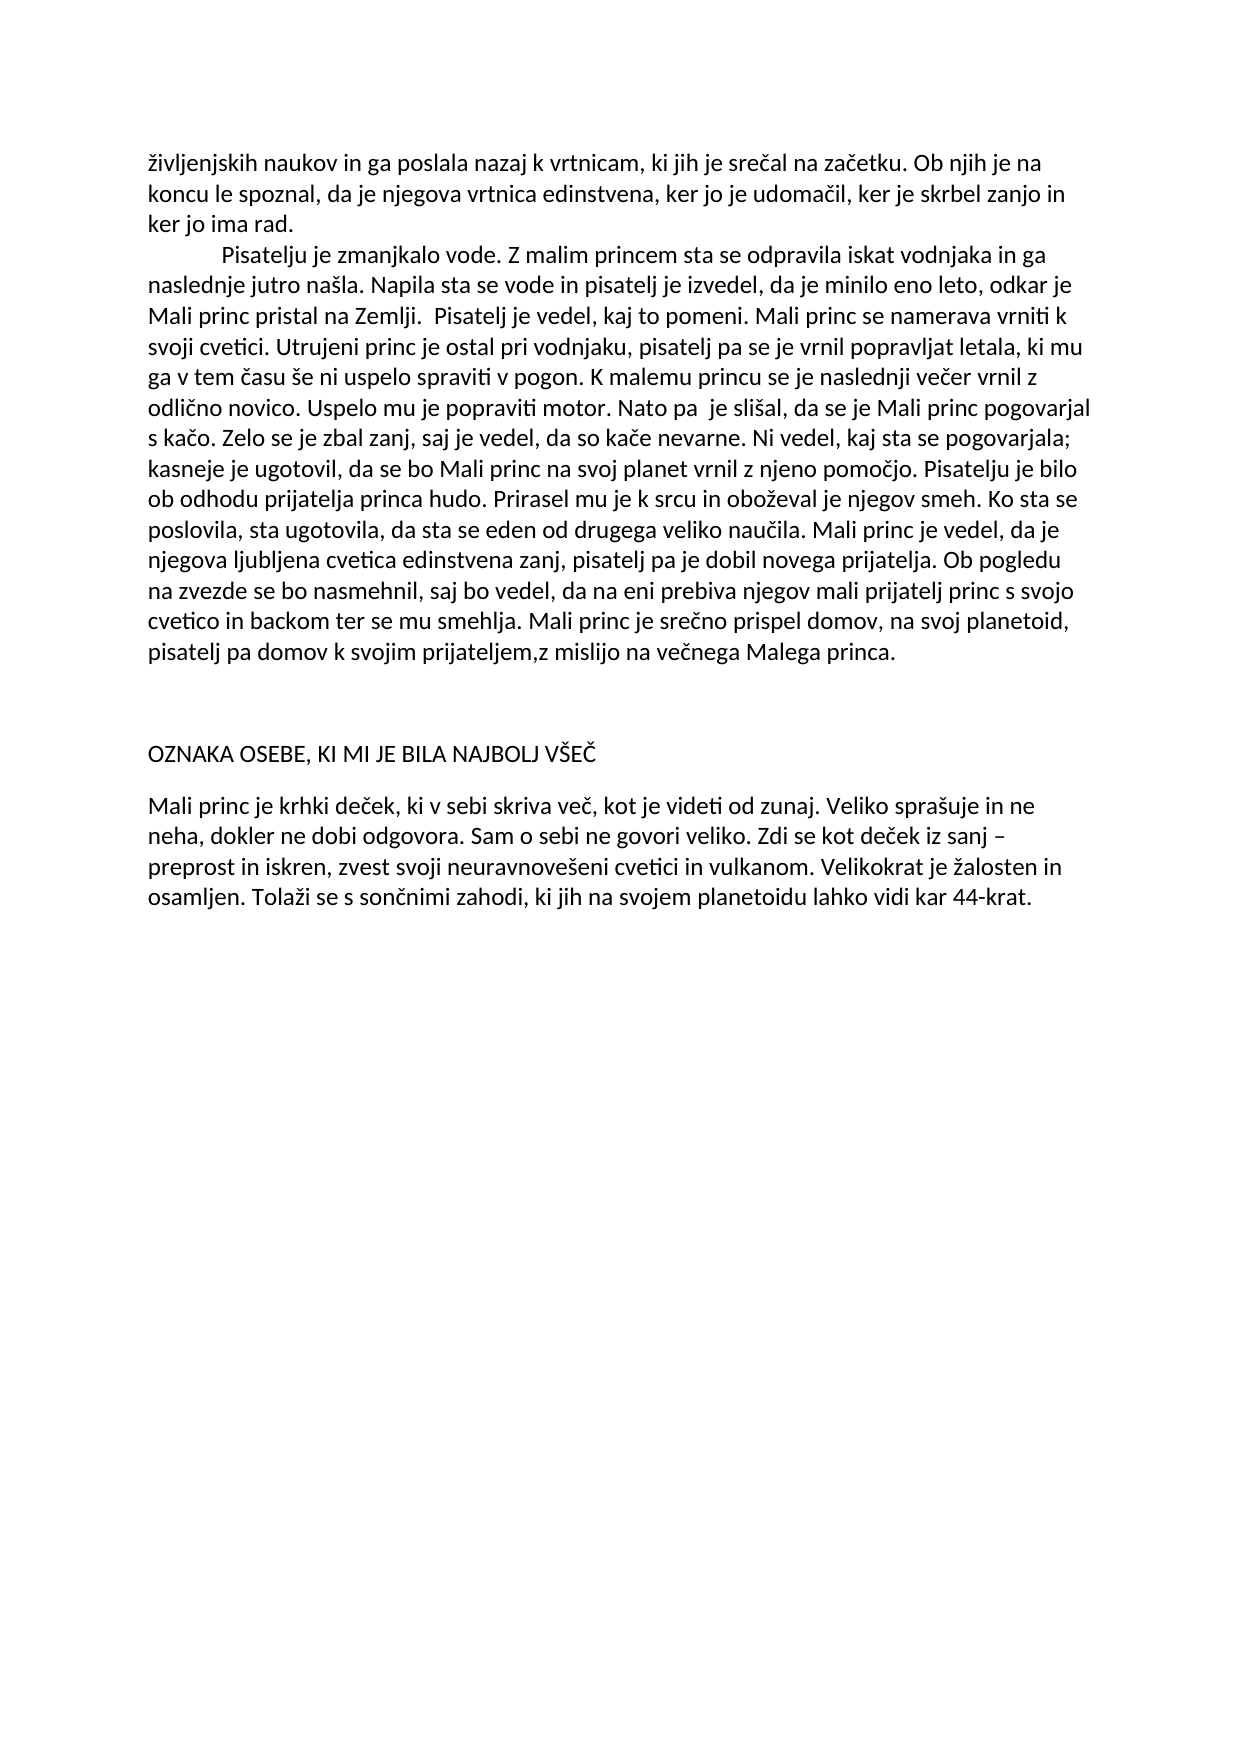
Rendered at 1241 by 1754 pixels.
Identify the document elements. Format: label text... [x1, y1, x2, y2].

text Mali princ je krhki deček, ki v sebi skriva več, kot je videti od zunaj. Veliko sprašuje in ne neha, dokler ne dobi odgovora. Sam o sebi ne govori veliko. Zdi se kot deček iz sanj – preprost in iskren, zvest svoji neuravnovešeni cvetici in vulkanom. Velikokrat je žalosten in osamljen. Tolaži se s sončnimi zahodi, ki jih na svojem planetoidu lahko vidi kar 44-krat. [148, 790, 1093, 912]
text OZNAKA OSEBE, KI MI JE BILA NAJBOLJ VŠEČ [148, 739, 1093, 769]
text življenjskih naukov in ga poslala nazaj k vrtnicam, ki jih je srečal na začetku. Ob njih je na koncu le spoznal, da je njegova vrtnica edinstvena, ker jo je udomačil, ker je skrbel zanjo in ker jo ima rad. Pisatelju je zmanjkalo vode. Z malim princem sta se odpravila iskat vodnjaka in ga naslednje jutro našla. Napila sta se vode in pisatelj je izvedel, da je minilo eno leto, odkar je Mali princ pristal na Zemlji. Pisatelj je vedel, kaj to pomeni. Mali princ se namerava vrniti k svoji cvetici. Utrujeni princ je ostal pri vodnjaku, pisatelj pa se je vrnil popravljat letala, ki mu ga v tem času še ni uspelo spraviti v pogon. K malemu princu se je naslednji večer vrnil z odlično novico. Uspelo mu je popraviti motor. Nato pa je slišal, da se je Mali princ pogovarjal s kačo. Zelo se je zbal zanj, saj je vedel, da so kače nevarne. Ni vedel, kaj sta se pogovarjala; kasneje je ugotovil, da se bo Mali princ na svoj planet vrnil z njeno pomočjo. Pisatelju je bilo ob odhodu prijatelja princa hudo. Prirasel mu je k srcu in oboževal je njegov smeh. Ko sta se poslovila, sta ugotovila, da sta se eden od drugega veliko naučila. Mali princ je vedel, da je njegova ljubljena cvetica edinstvena zanj, pisatelj pa je dobil novega prijatelja. Ob pogledu na zvezde se bo nasmehnil, saj bo vedel, da na eni prebiva njegov mali prijatelj princ s svojo cvetico in backom ter se mu smehlja. Mali princ je srečno prispel domov, na svoj planetoid, pisatelj pa domov k svojim prijateljem,z mislijo na večnega Malega princa. [148, 148, 1093, 666]
